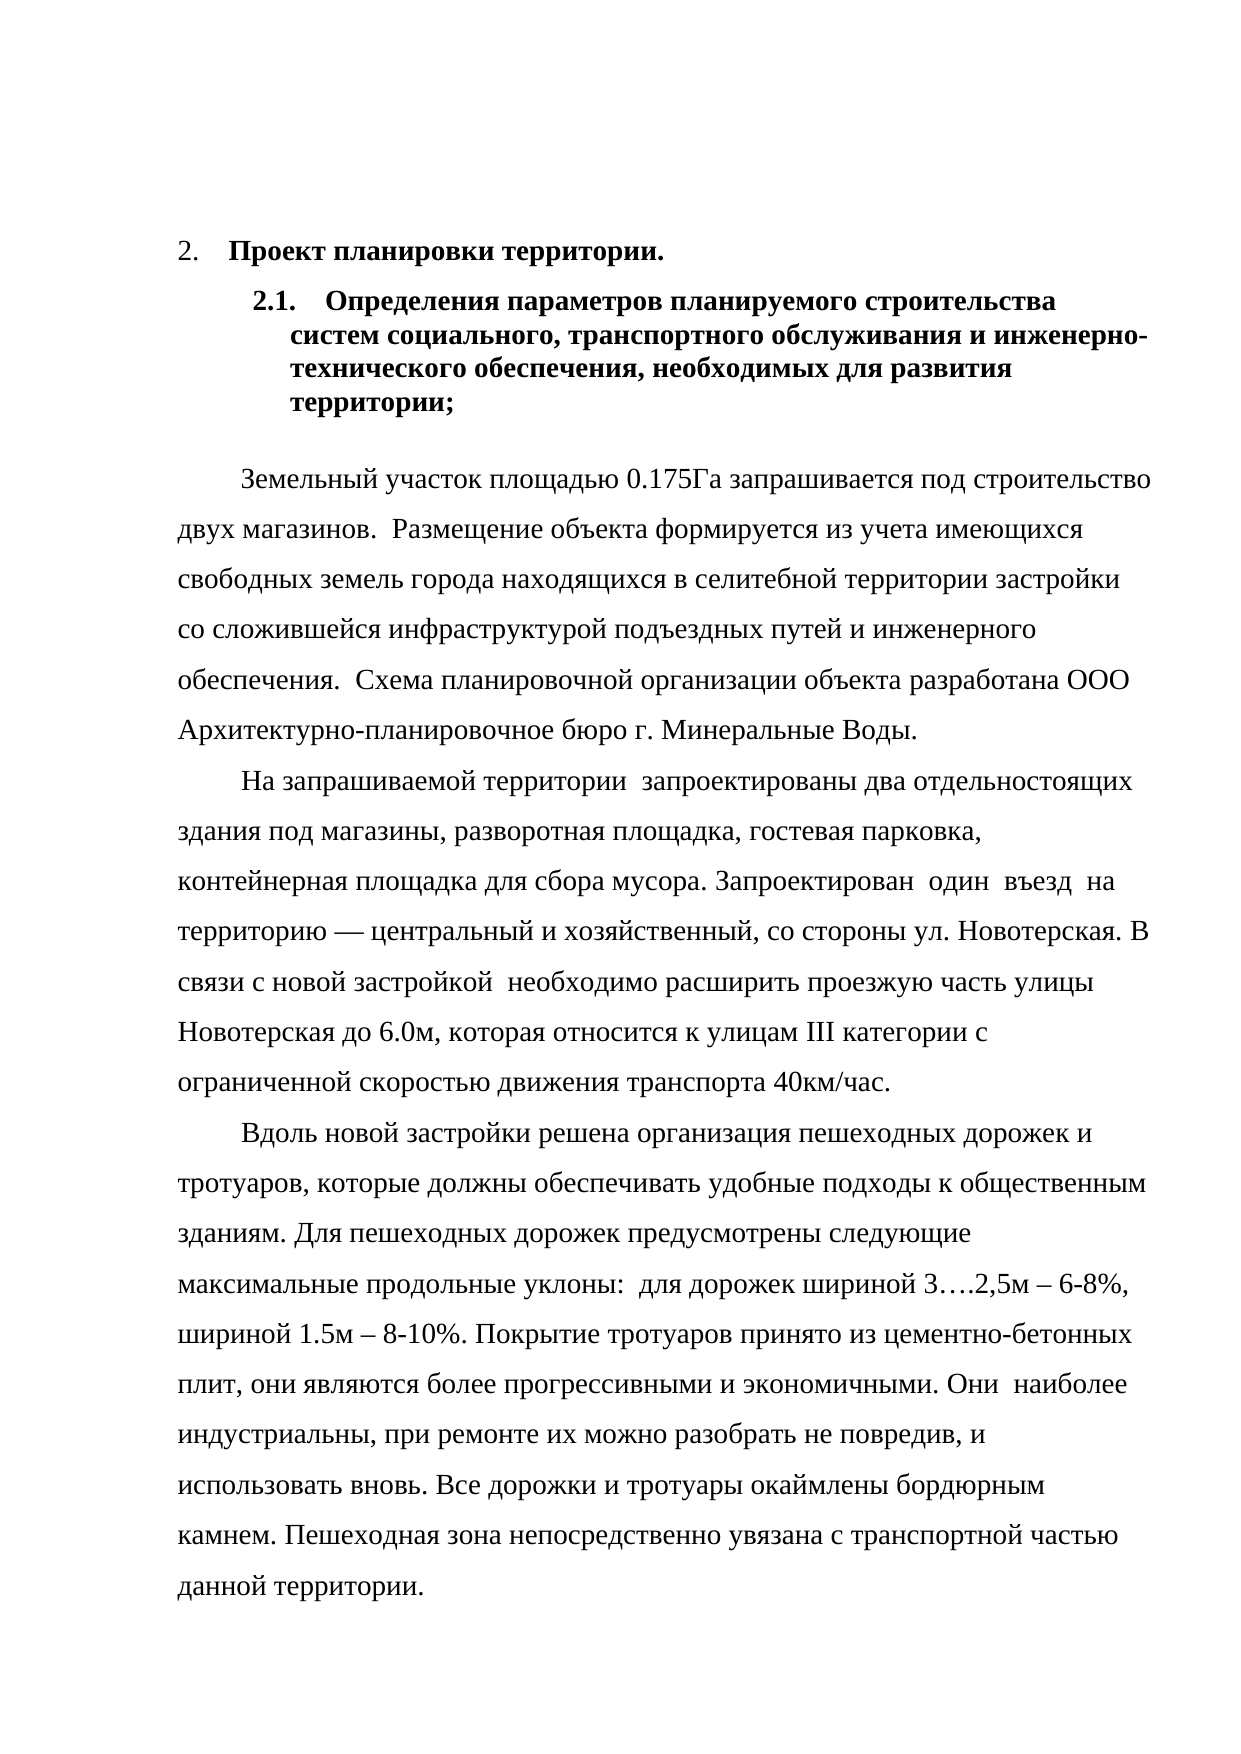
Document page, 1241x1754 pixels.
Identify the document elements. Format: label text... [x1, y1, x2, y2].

text Вдоль новой застройки решена организация пешеходных дорожек и тротуаров, которые должны обеспечивать удобные подходы к общественным зданиям. Для пешеходных дорожек предусмотрены следующие максимальные продольные уклоны: для дорожек шириной 3….2,5м – 6-8%, шириной 1.5м – 8-10%. Покрытие тротуаров принято из цементно-бетонных плит, они являются более прогрессивными и экономичными. Они наиболее индустриальны, при ремонте их можно разобрать не повредив, и использовать вновь. Все дорожки и тротуары окаймлены бордюрным камнем. Пешеходная зона непосредственно увязана с транспортной частью данной территории. [177, 1115, 1152, 1601]
list Определения параметров планируемого строительства систем социального, транспортного обслуживания и инженерно-технического обеспечения, необходимых для развития территории; [252, 283, 1152, 418]
text На запрашиваемой территории запроектированы два отдельностоящих здания под магазины, разворотная площадка, гостевая парковка, контейнерная площадка для сбора мусора. Запроектирован один въезд на территорию — центральный и хозяйственный, со стороны ул. Новотерская. В связи с новой застройкой необходимо расширить проезжую часть улицы Новотерская до 6.0м, которая относится к улицам III категории с ограниченной скоростью движения транспорта 40км/час. [177, 763, 1152, 1098]
text 2. Проект планировки территории. [177, 233, 1152, 267]
text Земельный участок площадью 0.175Га запрашивается под строительство двух магазинов. Размещение объекта формируется из учета имеющихся свободных земель города находящихся в селитебной территории застройки со сложившейся инфраструктурой подъездных путей и инженерного обеспечения. Схема планировочной организации объекта разработана ООО Архитектурно-планировочное бюро г. Минеральные Воды. [177, 461, 1152, 746]
